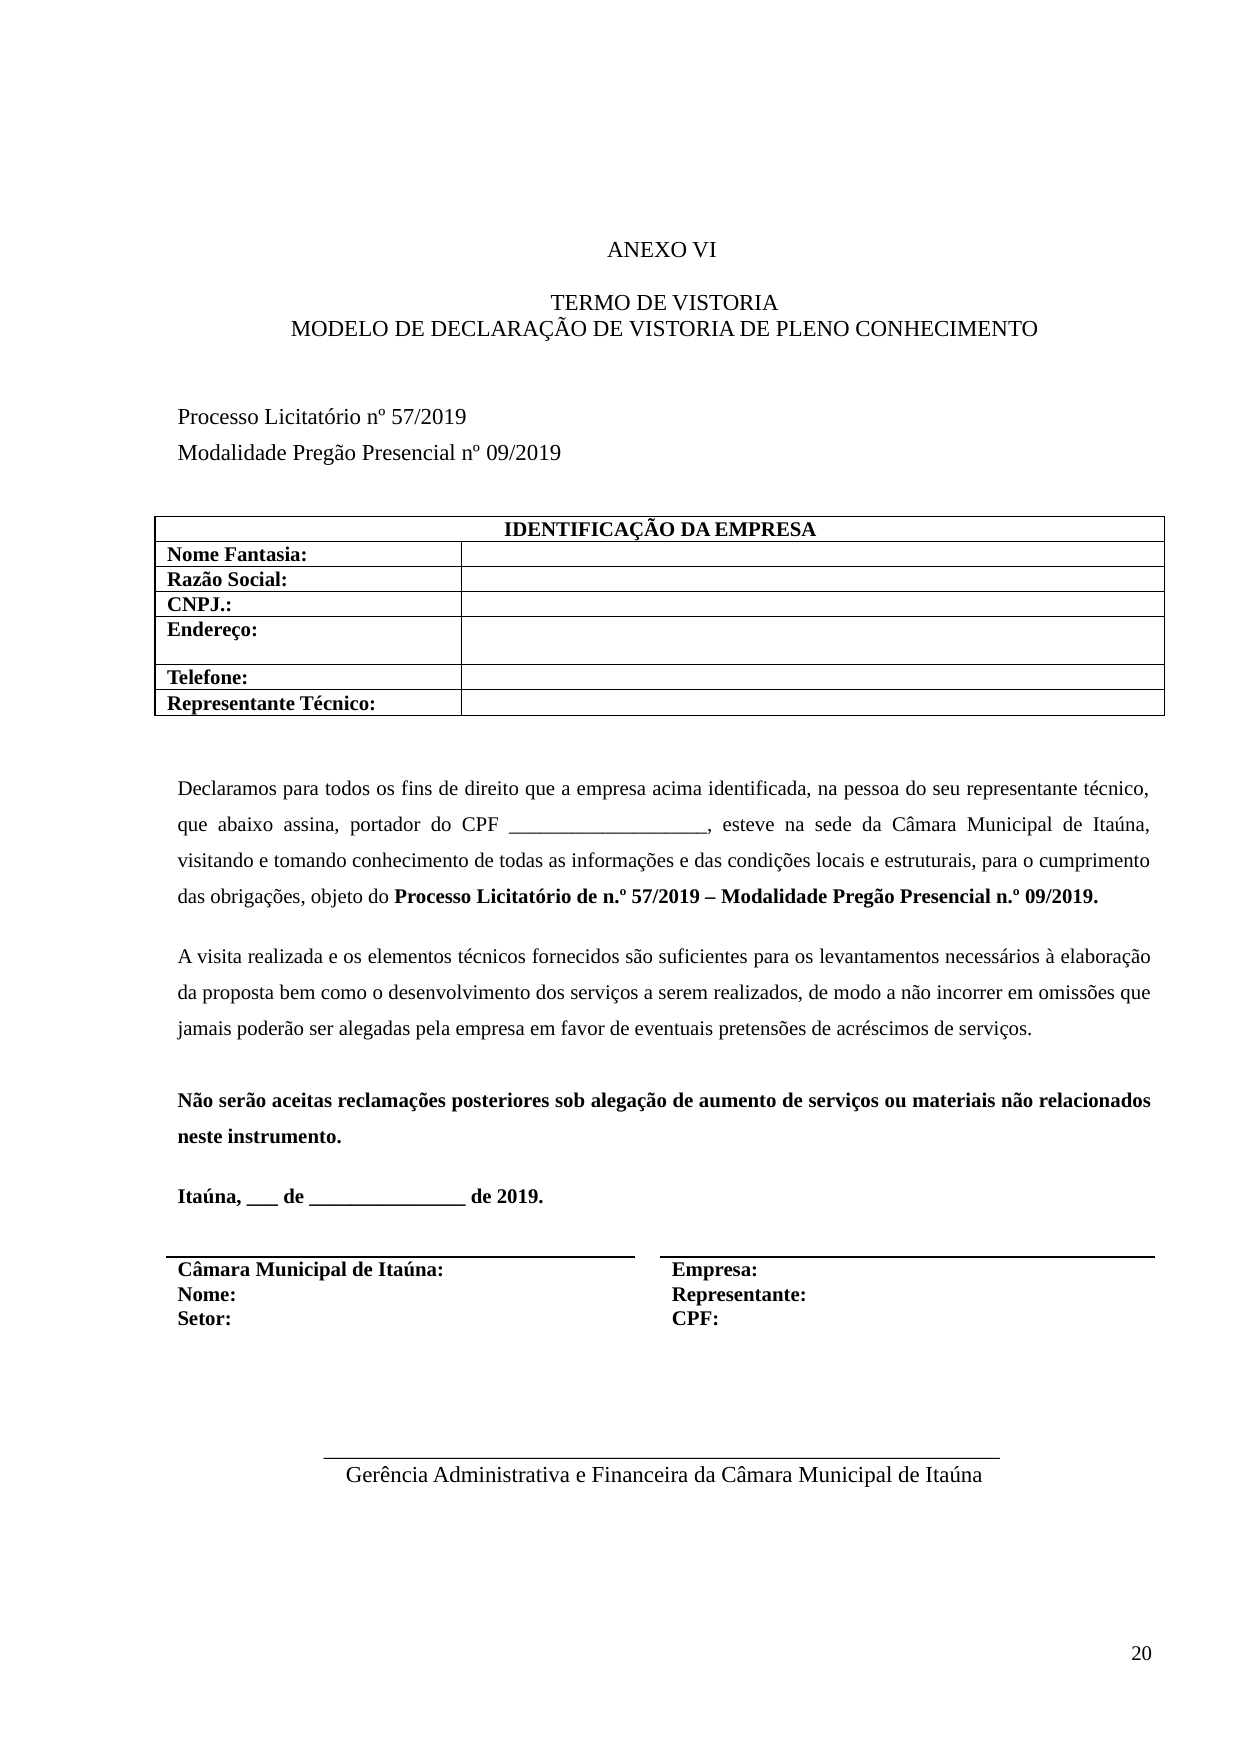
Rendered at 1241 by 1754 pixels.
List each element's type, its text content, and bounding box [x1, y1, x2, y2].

table_cell Câmara Municipal de Itaúna: Nome: Setor: [166, 1258, 635, 1329]
table_cell [635, 1256, 660, 1329]
table_cell [462, 665, 1164, 689]
table_cell [462, 617, 1164, 664]
table_header [635, 1232, 660, 1256]
table_cell [462, 567, 1164, 591]
table_cell Telefone: [156, 665, 461, 689]
table_cell [462, 542, 1164, 566]
text ___________________________________________________________ [177, 1435, 1152, 1461]
text MODELO DE DECLARAÇÃO DE VISTORIA DE PLENO CONHECIMENTO [177, 315, 1152, 342]
table_cell Empresa: Representante: CPF: [660, 1258, 1155, 1329]
table_cell Representante Técnico: [156, 690, 461, 714]
table_cell Nome Fantasia: [156, 542, 461, 566]
table_cell Endereço: [156, 617, 461, 664]
text Não serão aceitas reclamações posteriores sob alegação de aumento de serviços ou materiais não relacionados neste instrumento. [177, 1088, 1152, 1148]
text Itaúna, ___ de _______________ de 2019. [177, 1184, 1152, 1208]
text Processo Licitatório nº 57/2019 [177, 394, 1152, 430]
table_cell CNPJ.: [156, 592, 461, 616]
text A visita realizada e os elementos técnicos fornecidos são suficientes para os levantamentos necessários à elaboração da proposta bem como o desenvolvimento dos serviços a serem realizados, de modo a não incorrer em omissões que jamais poderão ser alegadas pela empresa em favor de eventuais pretensões de acréscimos de serviços. [177, 944, 1152, 1040]
text ANEXO VI [177, 236, 1152, 263]
table_header IDENTIFICAÇÃO DA EMPRESA [156, 517, 1164, 541]
text Gerência Administrativa e Financeira da Câmara Municipal de Itaúna [177, 1461, 1152, 1488]
table_cell Razão Social: [156, 567, 461, 591]
text Declaramos para todos os fins de direito que a empresa acima identificada, na pessoa do seu representante técnico, que abaixo assina, portador do CPF ___________________, esteve na sede da Câmara Municipal de Itaúna, visitando e tomando conhecimento de todas as informações e das condições locais e estruturais, para o cumprimento das obrigações, objeto do Processo Licitatório de n.º 57/2019 – Modalidade Pregão Presencial n.º 09/2019. [177, 776, 1152, 908]
text Modalidade Pregão Presencial nº 09/2019 [177, 430, 1152, 465]
text TERMO DE VISTORIA [177, 289, 1152, 315]
table_cell [462, 690, 1164, 714]
table_header [660, 1232, 1155, 1256]
table_cell [462, 592, 1164, 616]
table_header [166, 1232, 635, 1256]
